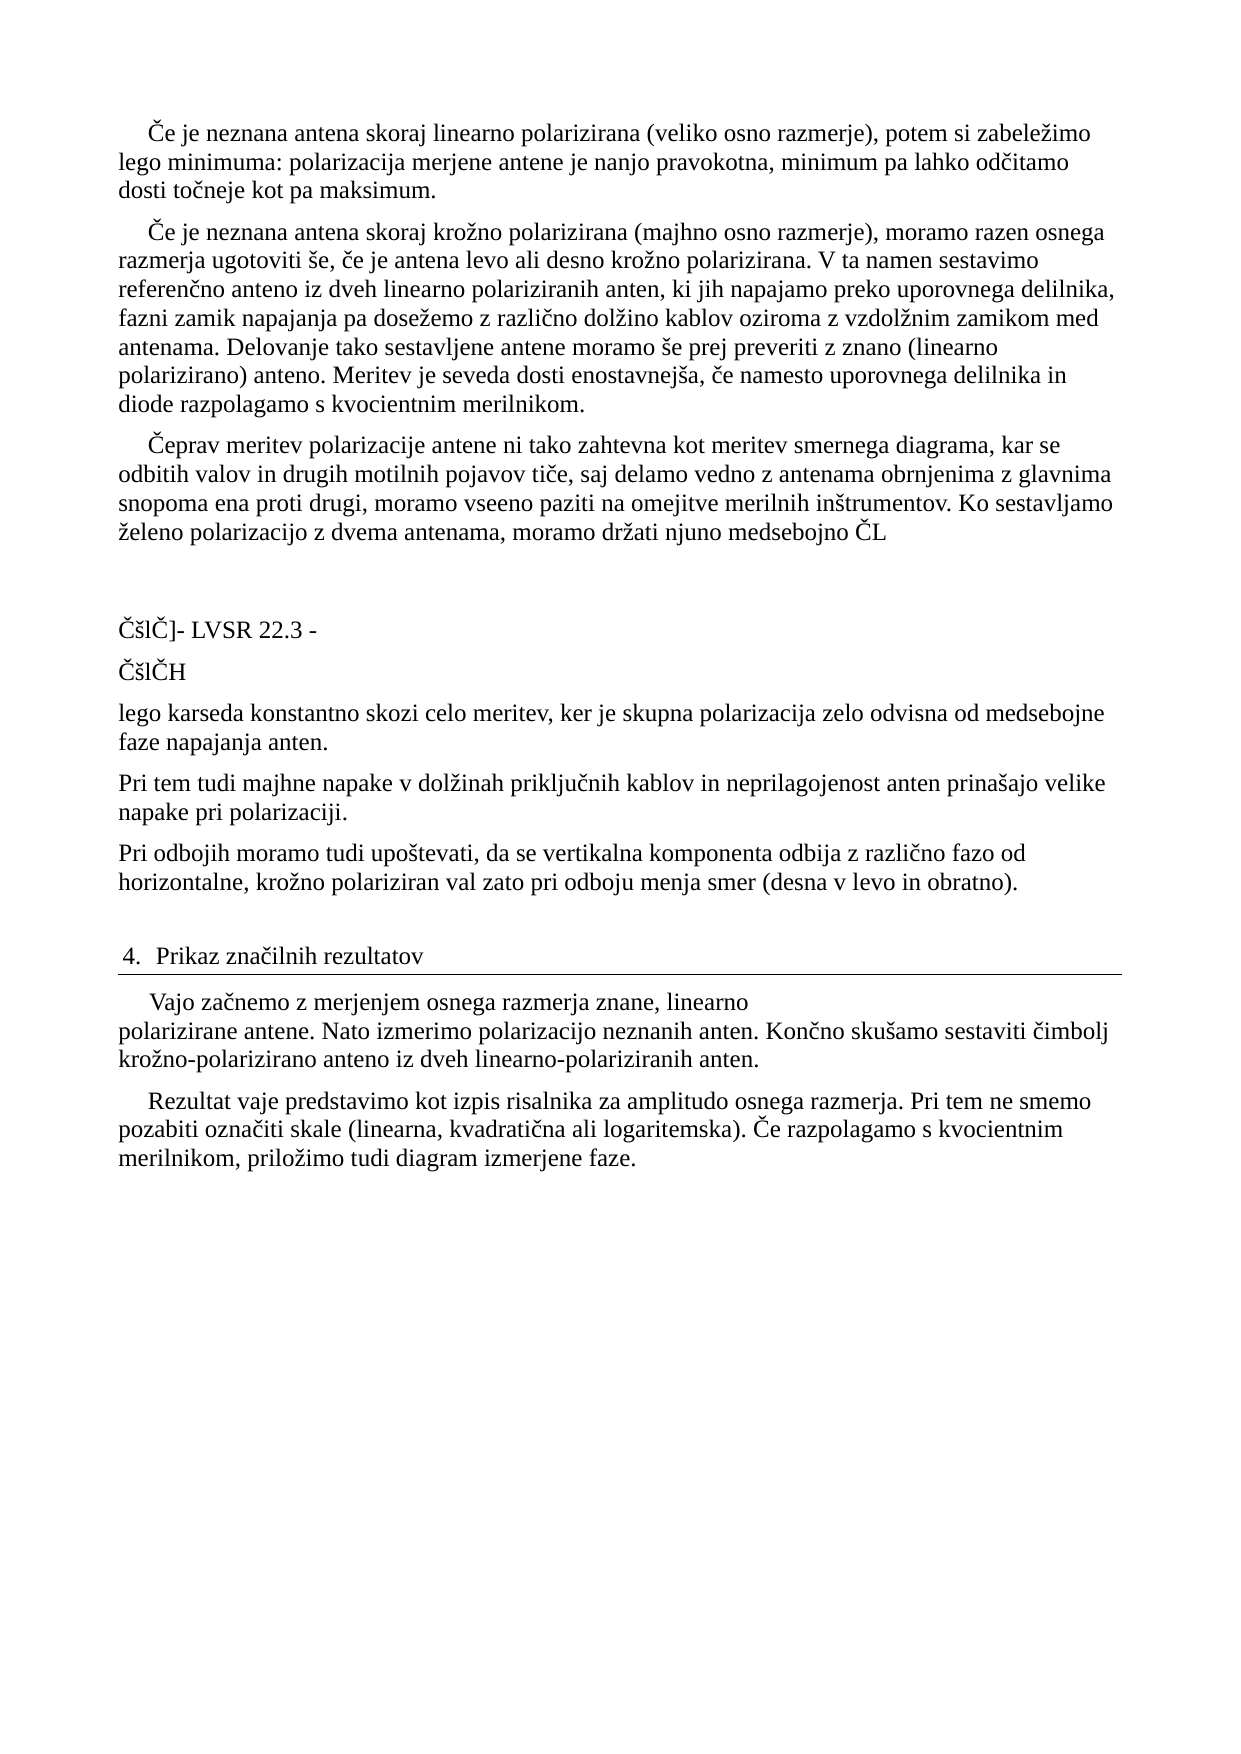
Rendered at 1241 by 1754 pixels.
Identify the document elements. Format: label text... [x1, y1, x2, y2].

text Rezultat vaje predstavimo kot izpis risalnika za amplitudo osnega razmerja. Pri tem ne smemo pozabiti označiti skale (linearna, kvadratična ali logaritemska). Če razpolagamo s kvocientnim merilnikom, priložimo tudi diagram izmerjene faze. [118, 1086, 1122, 1172]
text 4. Prikaz značilnih rezultatov [118, 937, 1122, 974]
text Pri tem tudi majhne napake v dolžinah priključnih kablov in neprilagojenost anten prinašajo velike napake pri polarizaciji. [118, 768, 1122, 826]
text lego karseda konstantno skozi celo meritev, ker je skupna polarizacija zelo odvisna od medsebojne faze napajanja anten. [118, 698, 1122, 756]
text Če je neznana antena skoraj linearno polarizirana (veliko osno razmerje), potem si zabeležimo lego minimuma: polarizacija merjene antene je nanjo pravokotna, minimum pa lahko odčitamo dosti točneje kot pa maksimum. [118, 118, 1122, 204]
text Pri odbojih moramo tudi upoštevati, da se vertikalna komponenta odbija z različno fazo od horizontalne, krožno polariziran val zato pri odboju menja smer (desna v levo in obratno). [118, 838, 1122, 896]
text ČšlČH [118, 657, 1122, 686]
text ČšlČ]- LVSR 22.3 - [118, 616, 1122, 644]
text Čeprav meritev polarizacije antene ni tako zahtevna kot meritev smernega diagrama, kar se odbitih valov in drugih motilnih pojavov tiče, saj delamo vedno z antenama obrnjenima z glavnima snopoma ena proti drugi, moramo vseeno paziti na omejitve merilnih inštrumentov. Ko sestavljamo želeno polarizacijo z dvema antenama, moramo držati njuno medsebojno ČL [118, 431, 1122, 546]
text Če je neznana antena skoraj krožno polarizirana (majhno osno razmerje), moramo razen osnega razmerja ugotoviti še, če je antena levo ali desno krožno polarizirana. V ta namen sestavimo referenčno anteno iz dveh linearno polariziranih anten, ki jih napajamo preko uporovnega delilnika, fazni zamik napajanja pa dosežemo z različno dolžino kablov oziroma z vzdolžnim zamikom med antenama. Delovanje tako sestavljene antene moramo še prej preveriti z znano (linearno polarizirano) anteno. Meritev je seveda dosti enostavnejša, če namesto uporovnega delilnika in diode razpolagamo s kvocientnim merilnikom. [118, 217, 1122, 418]
text polarizirane antene. Nato izmerimo polarizacijo neznanih anten. Končno skušamo sestaviti čimbolj krožno-polarizirano anteno iz dveh linearno-polariziranih anten. [118, 1016, 1122, 1073]
text Vajo začnemo z merjenjem osnega razmerja znane, linearno [118, 987, 1122, 1016]
